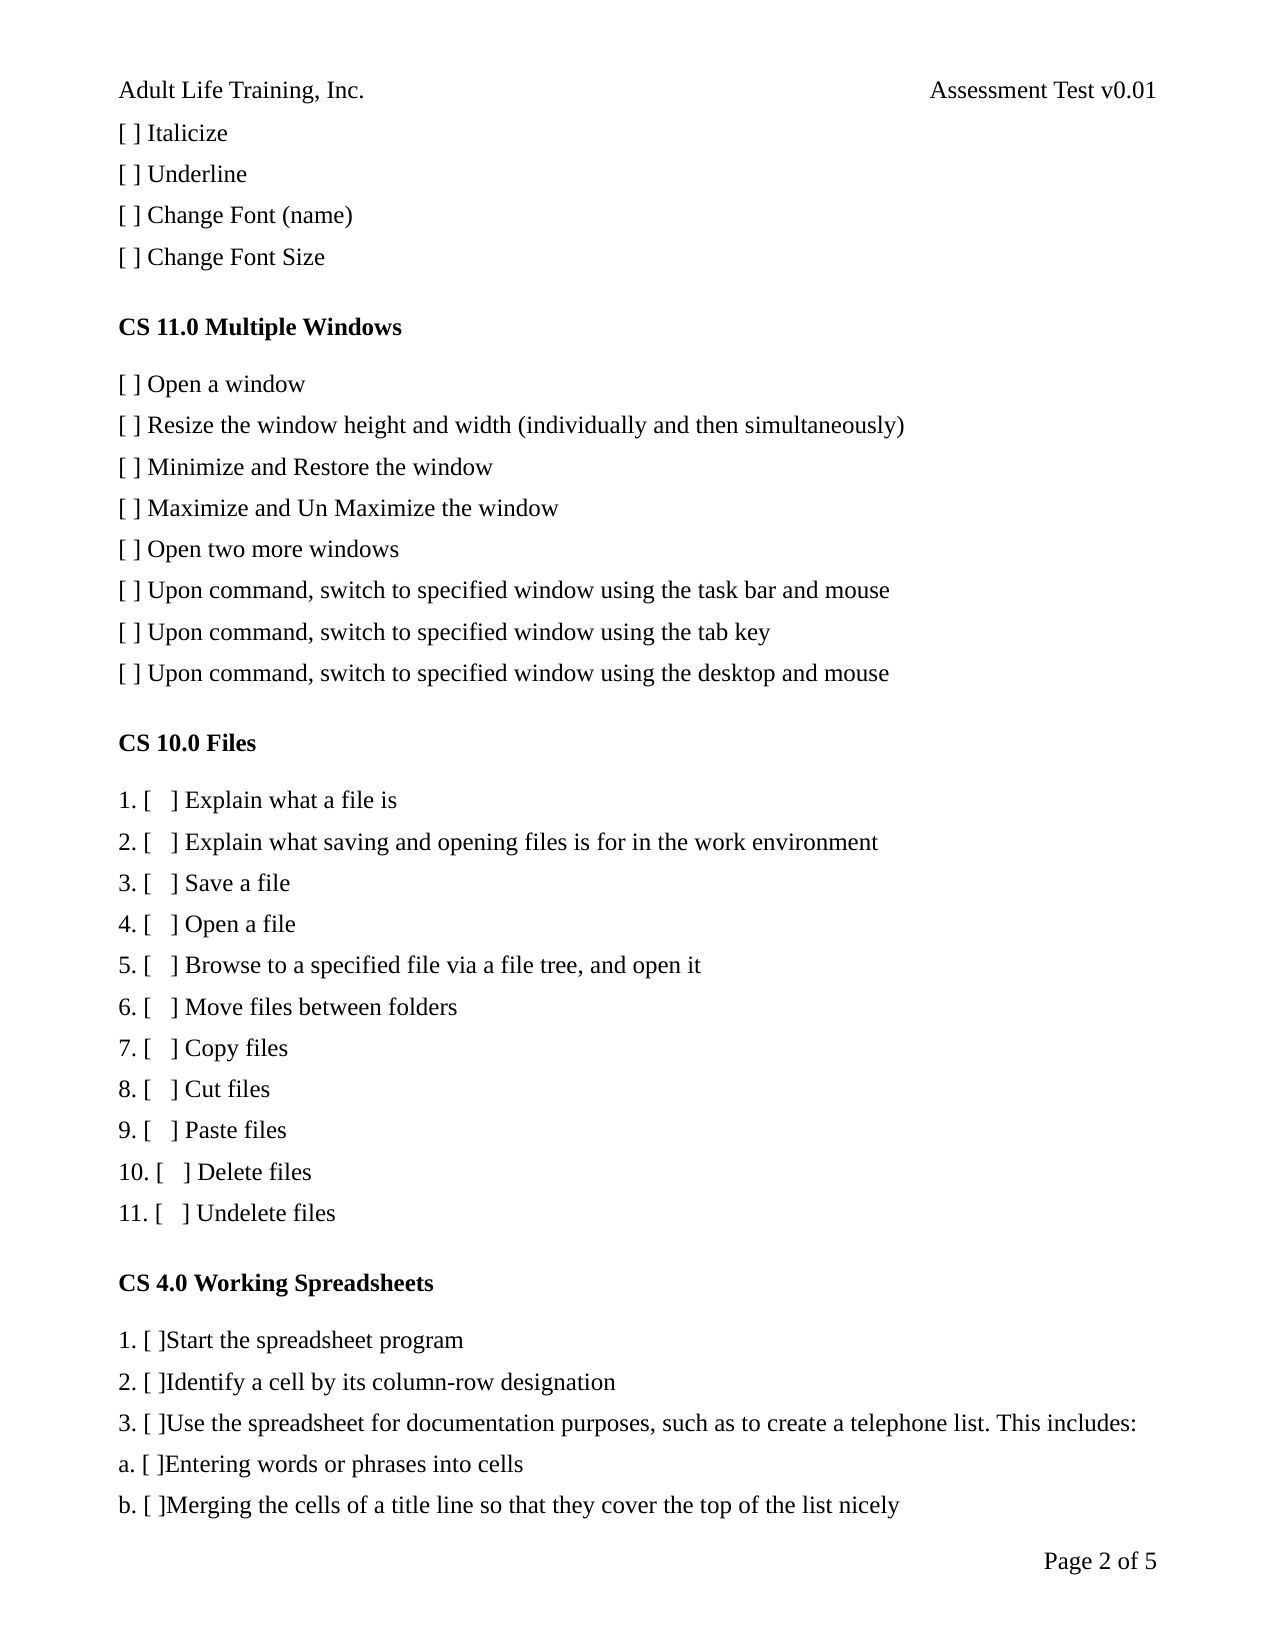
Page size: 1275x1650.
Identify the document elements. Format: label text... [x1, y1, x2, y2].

text [ ] Underline [118, 159, 1157, 188]
text [ ] Upon command, switch to specified window using the task bar and mouse [118, 576, 1157, 604]
text [ ] Change Font (name) [118, 201, 1157, 229]
text [ ] Minimize and Restore the window [118, 452, 1157, 481]
text CS 10.0 Files [118, 728, 1157, 757]
text 5. [ ] Browse to a specified file via a file tree, and open it [118, 951, 1157, 979]
text b. [ ]Merging the cells of a title line so that they cover the top of the list nicely [118, 1491, 1157, 1519]
text [ ] Upon command, switch to specified window using the desktop and mouse [118, 658, 1157, 687]
text 9. [ ] Paste files [118, 1116, 1157, 1144]
text [ ] Maximize and Un Maximize the window [118, 493, 1157, 522]
text 3. [ ] Save a file [118, 868, 1157, 897]
text a. [ ]Entering words or phrases into cells [118, 1449, 1157, 1478]
text 3. [ ]Use the spreadsheet for documentation purposes, such as to create a telephone list. This includes: [118, 1408, 1157, 1437]
text [ ] Change Font Size [118, 242, 1157, 271]
text [ ] Upon command, switch to specified window using the tab key [118, 617, 1157, 646]
text 2. [ ]Identify a cell by its column-row designation [118, 1367, 1157, 1396]
text [ ] Italicize [118, 118, 1157, 147]
text [ ] Open a window [118, 369, 1157, 398]
text CS 4.0 Working Spreadsheets [118, 1268, 1157, 1297]
text 1. [ ] Explain what a file is [118, 786, 1157, 814]
text 7. [ ] Copy files [118, 1033, 1157, 1062]
text [ ] Resize the window height and width (individually and then simultaneously) [118, 411, 1157, 439]
text 1. [ ]Start the spreadsheet program [118, 1326, 1157, 1354]
text 8. [ ] Cut files [118, 1074, 1157, 1103]
text [ ] Open two more windows [118, 534, 1157, 563]
text CS 11.0 Multiple Windows [118, 312, 1157, 341]
text 11. [ ] Undelete files [118, 1198, 1157, 1227]
text 2. [ ] Explain what saving and opening files is for in the work environment [118, 827, 1157, 856]
text 4. [ ] Open a file [118, 909, 1157, 938]
text 10. [ ] Delete files [118, 1157, 1157, 1186]
text 6. [ ] Move files between folders [118, 992, 1157, 1021]
